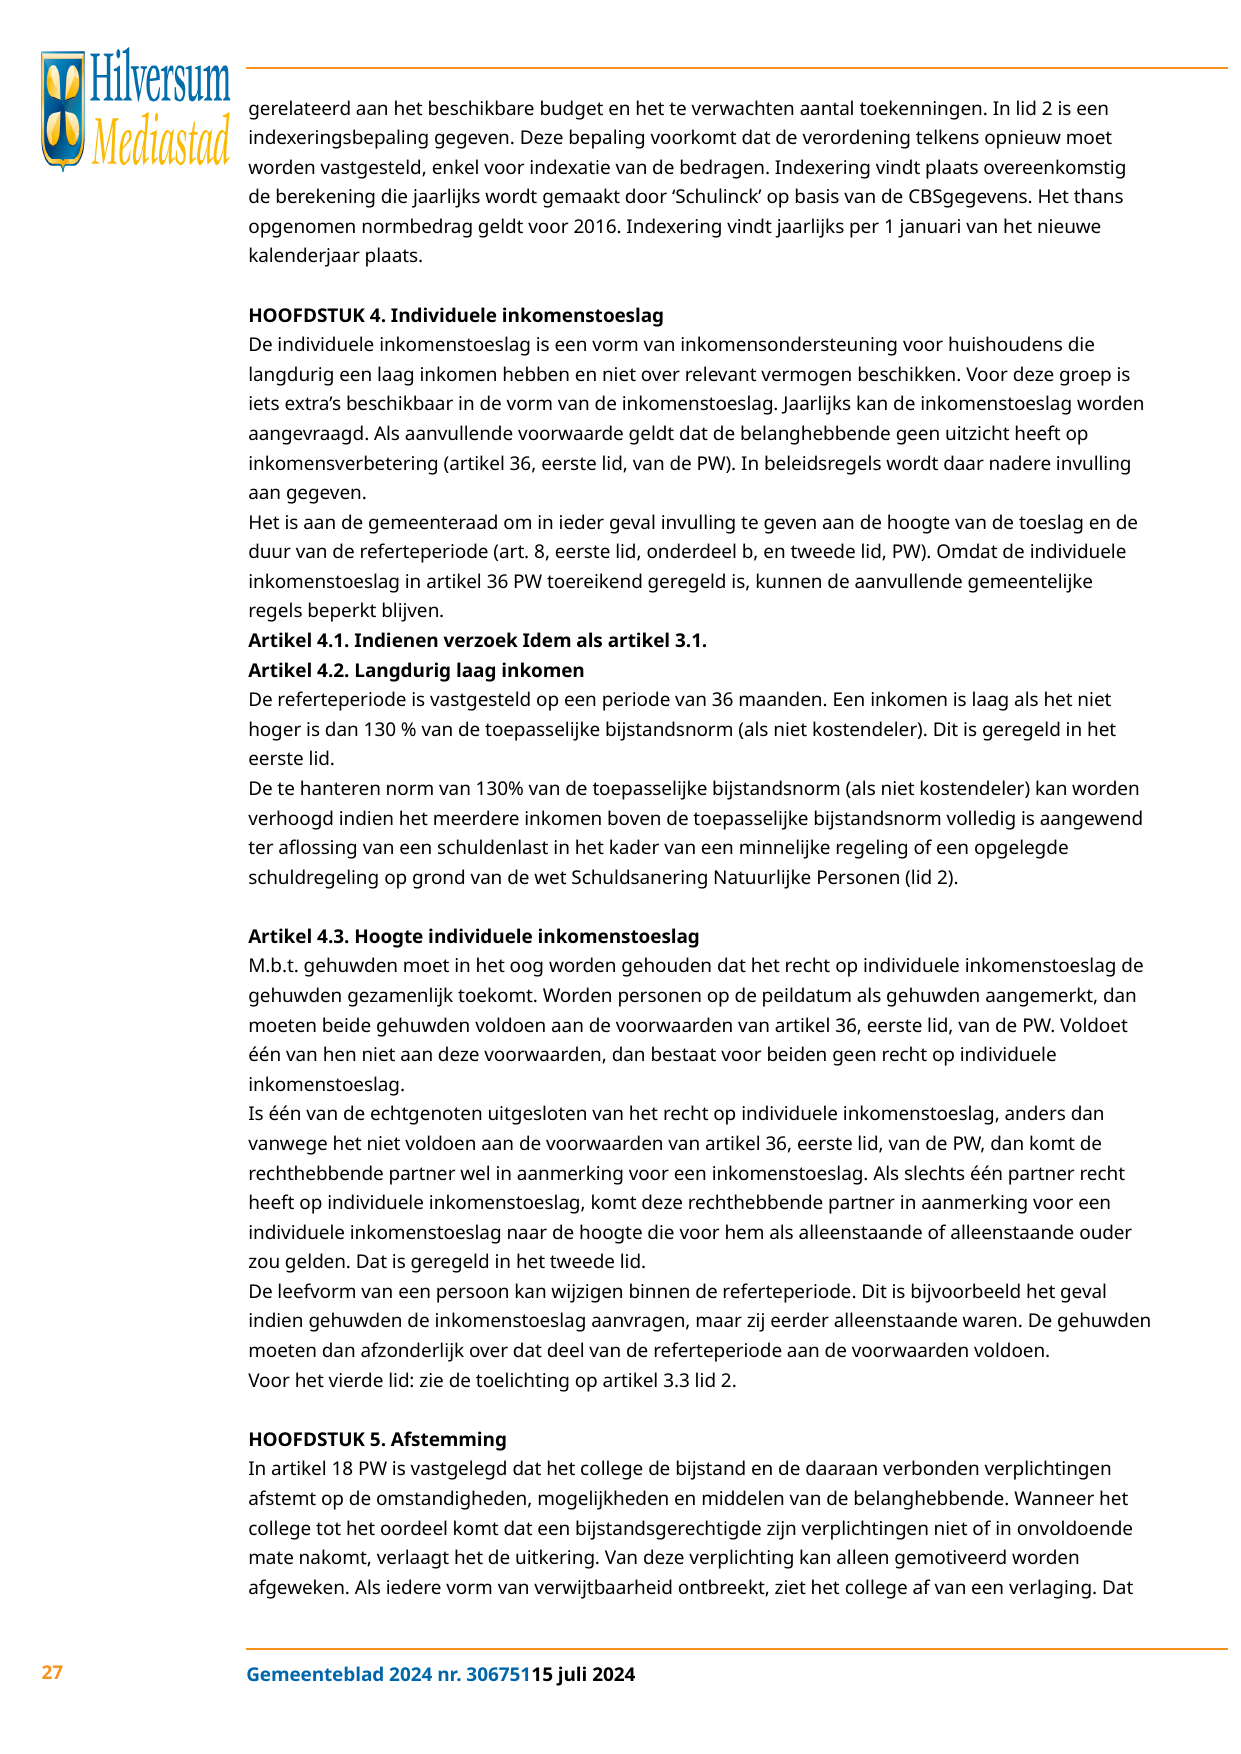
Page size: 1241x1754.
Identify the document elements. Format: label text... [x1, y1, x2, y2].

text Het is aan de gemeenteraad om in ieder geval invulling te geven aan de hoogte van de toeslag en de duur van de referteperiode (art. 8, eerste lid, onderdeel b, en tweede lid, PW). Omdat de individuele inkomenstoeslag in artikel 36 PW toereikend geregeld is, kunnen de aanvullende gemeentelijke regels beperkt blijven. [248, 509, 1152, 623]
text De individuele inkomenstoeslag is een vorm van inkomensondersteuning voor huishoudens die langdurig een laag inkomen hebben en niet over relevant vermogen beschikken. Voor deze groep is iets extra’s beschikbaar in de vorm van de inkomenstoeslag. Jaarlijks kan de inkomenstoeslag worden aangevraagd. Als aanvullende voorwaarde geldt dat de belanghebbende geen uitzicht heeft op inkomensverbetering (artikel 36, eerste lid, van de PW). In beleidsregels wordt daar nadere invulling aan gegeven. [248, 331, 1152, 505]
text Artikel 4.1. Indienen verzoek Idem als artikel 3.1. [248, 627, 1152, 653]
text gerelateerd aan het beschikbare budget en het te verwachten aantal toekenningen. In lid 2 is een indexeringsbepaling gegeven. Deze bepaling voorkomt dat de verordening telkens opnieuw moet worden vastgesteld, enkel voor indexatie van de bedragen. Indexering vindt plaats overeenkomstig de berekening die jaarlijks wordt gemaakt door ‘Schulinck’ op basis van de CBSgegevens. Het thans opgenomen normbedrag geldt voor 2016. Indexering vindt jaarlijks per 1 januari van het nieuwe kalenderjaar plaats. [248, 95, 1152, 268]
text HOOFDSTUK 5. Afstemming [248, 1426, 1152, 1452]
text M.b.t. gehuwden moet in het oog worden gehouden dat het recht op individuele inkomenstoeslag de gehuwden gezamenlijk toekomt. Worden personen op de peildatum als gehuwden aangemerkt, dan moeten beide gehuwden voldoen aan de voorwaarden van artikel 36, eerste lid, van de PW. Voldoet één van hen niet aan deze voorwaarden, dan bestaat voor beiden geen recht op individuele inkomenstoeslag. [248, 953, 1152, 1097]
text Artikel 4.2. Langdurig laag inkomen [248, 657, 1152, 683]
text De te hanteren norm van 130% van de toepasselijke bijstandsnorm (als niet kostendeler) kan worden verhoogd indien het meerdere inkomen boven de toepasselijke bijstandsnorm volledig is aangewend ter aflossing van een schuldenlast in het kader van een minnelijke regeling of een opgelegde schuldregeling op grond van de wet Schuldsanering Natuurlijke Personen (lid 2). [248, 775, 1152, 890]
text Artikel 4.3. Hoogte individuele inkomenstoeslag [248, 923, 1152, 949]
picture [41, 47, 231, 172]
text De leefvorm van een persoon kan wijzigen binnen de referteperiode. Dit is bijvoorbeeld het geval indien gehuwden de inkomenstoeslag aanvragen, maar zij eerder alleenstaande waren. De gehuwden moeten dan afzonderlijk over dat deel van de referteperiode aan de voorwaarden voldoen. [248, 1278, 1152, 1363]
text In artikel 18 PW is vastgelegd dat het college de bijstand en de daaraan verbonden verplichtingen afstemt op de omstandigheden, mogelijkheden en middelen van de belanghebbende. Wanneer het [248, 1456, 1152, 1511]
text De referteperiode is vastgesteld op een periode van 36 maanden. Een inkomen is laag als het niet hoger is dan 130 % van de toepasselijke bijstandsnorm (als niet kostendeler). Dit is geregeld in het eerste lid. [248, 686, 1152, 771]
text HOOFDSTUK 4. Individuele inkomenstoeslag [248, 302, 1152, 328]
text college tot het oordeel komt dat een bijstandsgerechtigde zijn verplichtingen niet of in onvoldoende mate nakomt, verlaagt het de uitkering. Van deze verplichting kan alleen gemotiveerd worden afgeweken. Als iedere vorm van verwijtbaarheid ontbreekt, ziet het college af van een verlaging. Dat [248, 1515, 1152, 1600]
text Is één van de echtgenoten uitgesloten van het recht op individuele inkomenstoeslag, anders dan vanwege het niet voldoen aan de voorwaarden van artikel 36, eerste lid, van de PW, dan komt de rechthebbende partner wel in aanmerking voor een inkomenstoeslag. Als slechts één partner recht heeft op individuele inkomenstoeslag, komt deze rechthebbende partner in aanmerking voor een individuele inkomenstoeslag naar de hoogte die voor hem als alleenstaande of alleenstaande ouder zou gelden. Dat is geregeld in het tweede lid. [248, 1101, 1152, 1274]
text Voor het vierde lid: zie de toelichting op artikel 3.3 lid 2. [248, 1367, 1152, 1393]
